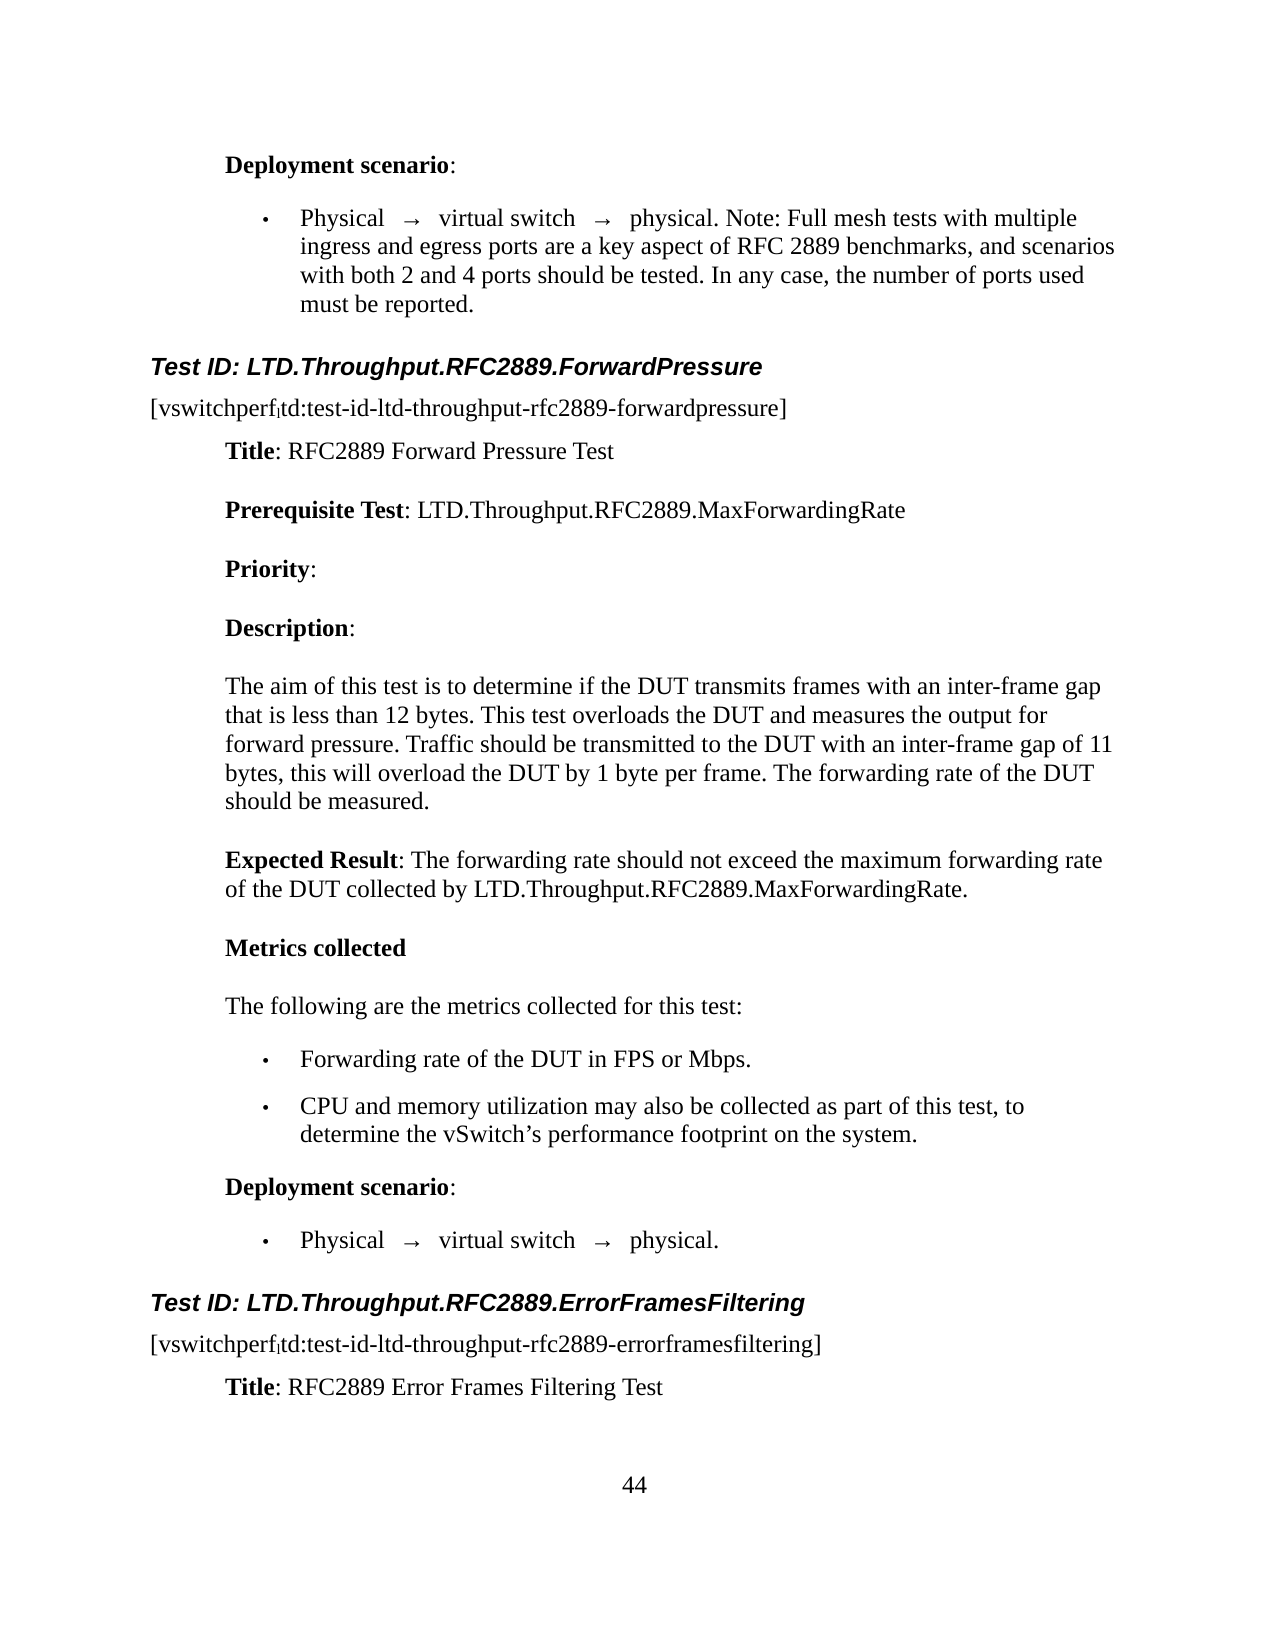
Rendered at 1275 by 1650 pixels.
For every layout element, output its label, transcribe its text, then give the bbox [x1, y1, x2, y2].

text Metrics collected [225, 933, 1125, 961]
list Physical → virtual switch → physical. [262, 1225, 1125, 1254]
text Priority: [225, 554, 1125, 583]
text Description: [225, 613, 1125, 641]
subtitle Test ID: LTD.Throughput.RFC2889.ForwardPressure [150, 352, 1125, 380]
text Expected Result: The forwarding rate should not exceed the maximum forwarding rate of the DUT collected by LTD.Throughput.RFC2889.MaxForwardingRate. [225, 845, 1125, 903]
subtitle Test ID: LTD.Throughput.RFC2889.ErrorFramesFiltering [150, 1288, 1125, 1316]
text Deployment scenario: [225, 1172, 1125, 1201]
text Prerequisite Test: LTD.Throughput.RFC2889.MaxForwardingRate [225, 495, 1125, 524]
text [vswitchperfltd:test-id-ltd-throughput-rfc2889-errorframesfiltering] [150, 1329, 1125, 1357]
list Forwarding rate of the DUT in FPS or Mbps. [262, 1044, 1125, 1073]
text Deployment scenario: [225, 150, 1125, 179]
text Title: RFC2889 Forward Pressure Test [225, 436, 1125, 465]
list Physical → virtual switch → physical. Note: Full mesh tests with multiple ingress and egress ports are a key aspect of RFC 2889 benchmarks, and scenarios with both 2 and 4 ports should be tested. In any case, the number of ports used must be reported. [262, 203, 1125, 318]
text The aim of this test is to determine if the DUT transmits frames with an inter-frame gap that is less than 12 bytes. This test overloads the DUT and measures the output for forward pressure. Traffic should be transmitted to the DUT with an inter-frame gap of 11 bytes, this will overload the DUT by 1 byte per frame. The forwarding rate of the DUT should be measured. [225, 671, 1125, 815]
text The following are the metrics collected for this test: [225, 991, 1125, 1020]
text Title: RFC2889 Error Frames Filtering Test [225, 1372, 1125, 1401]
text [vswitchperfltd:test-id-ltd-throughput-rfc2889-forwardpressure] [150, 393, 1125, 421]
list CPU and memory utilization may also be collected as part of this test, to determine the vSwitch’s performance footprint on the system. [262, 1091, 1125, 1148]
